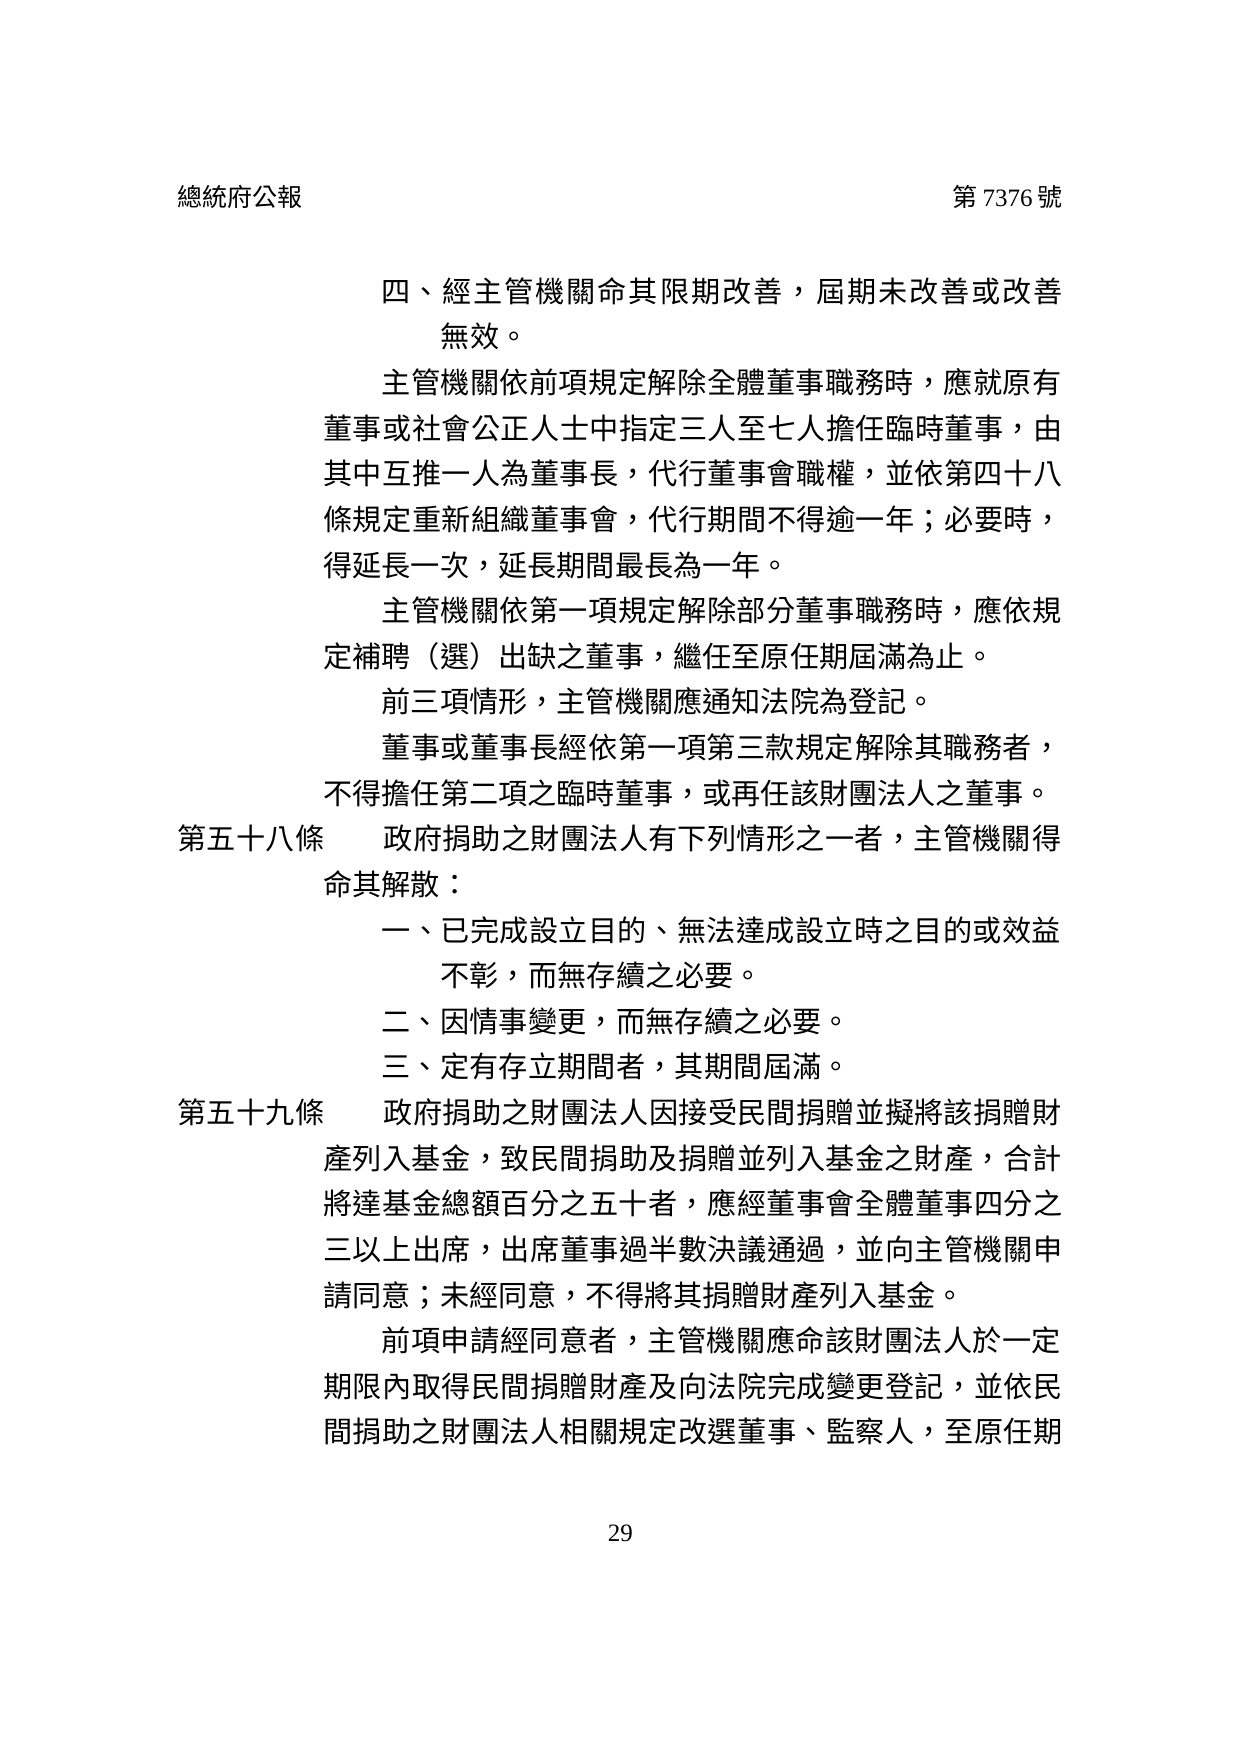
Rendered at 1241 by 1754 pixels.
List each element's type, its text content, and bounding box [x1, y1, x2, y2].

text 主管機關依前項規定解除全體董事職務時，應就原有董事或社會公正人士中指定三人至七人擔任臨時董事，由其中互推一人為董事長，代行董事會職權，並依第四十八條規定重新組織董事會，代行期間不得逾一年；必要時，得延長一次，延長期間最長為一年。 [323, 357, 1063, 585]
text 一、已完成設立目的、無法達成設立時之目的或效益不彰，而無存續之必要。 [381, 904, 1063, 996]
text 第五十八條 政府捐助之財團法人有下列情形之一者，主管機關得命其解散： [177, 813, 1063, 904]
text 四、經主管機關命其限期改善，屆期未改善或改善無效。 [381, 266, 1063, 357]
text 三、定有存立期間者，其期間屆滿。 [381, 1041, 1063, 1087]
text 二、因情事變更，而無存續之必要。 [381, 996, 1063, 1041]
text 前項申請經同意者，主管機關應命該財團法人於一定期限內取得民間捐贈財產及向法院完成變更登記，並依民間捐助之財團法人相關規定改選董事、監察人，至原任期 [323, 1315, 1063, 1452]
text 董事或董事長經依第一項第三款規定解除其職務者，不得擔任第二項之臨時董事，或再任該財團法人之董事。 [323, 722, 1063, 813]
text 前三項情形，主管機關應通知法院為登記。 [323, 676, 1063, 722]
text 主管機關依第一項規定解除部分董事職務時，應依規定補聘（選）出缺之董事，繼任至原任期屆滿為止。 [323, 585, 1063, 676]
text 第五十九條 政府捐助之財團法人因接受民間捐贈並擬將該捐贈財產列入基金，致民間捐助及捐贈並列入基金之財產，合計將達基金總額百分之五十者，應經董事會全體董事四分之三以上出席，出席董事過半數決議通過，並向主管機關申請同意；未經同意，不得將其捐贈財產列入基金。 [177, 1087, 1063, 1315]
